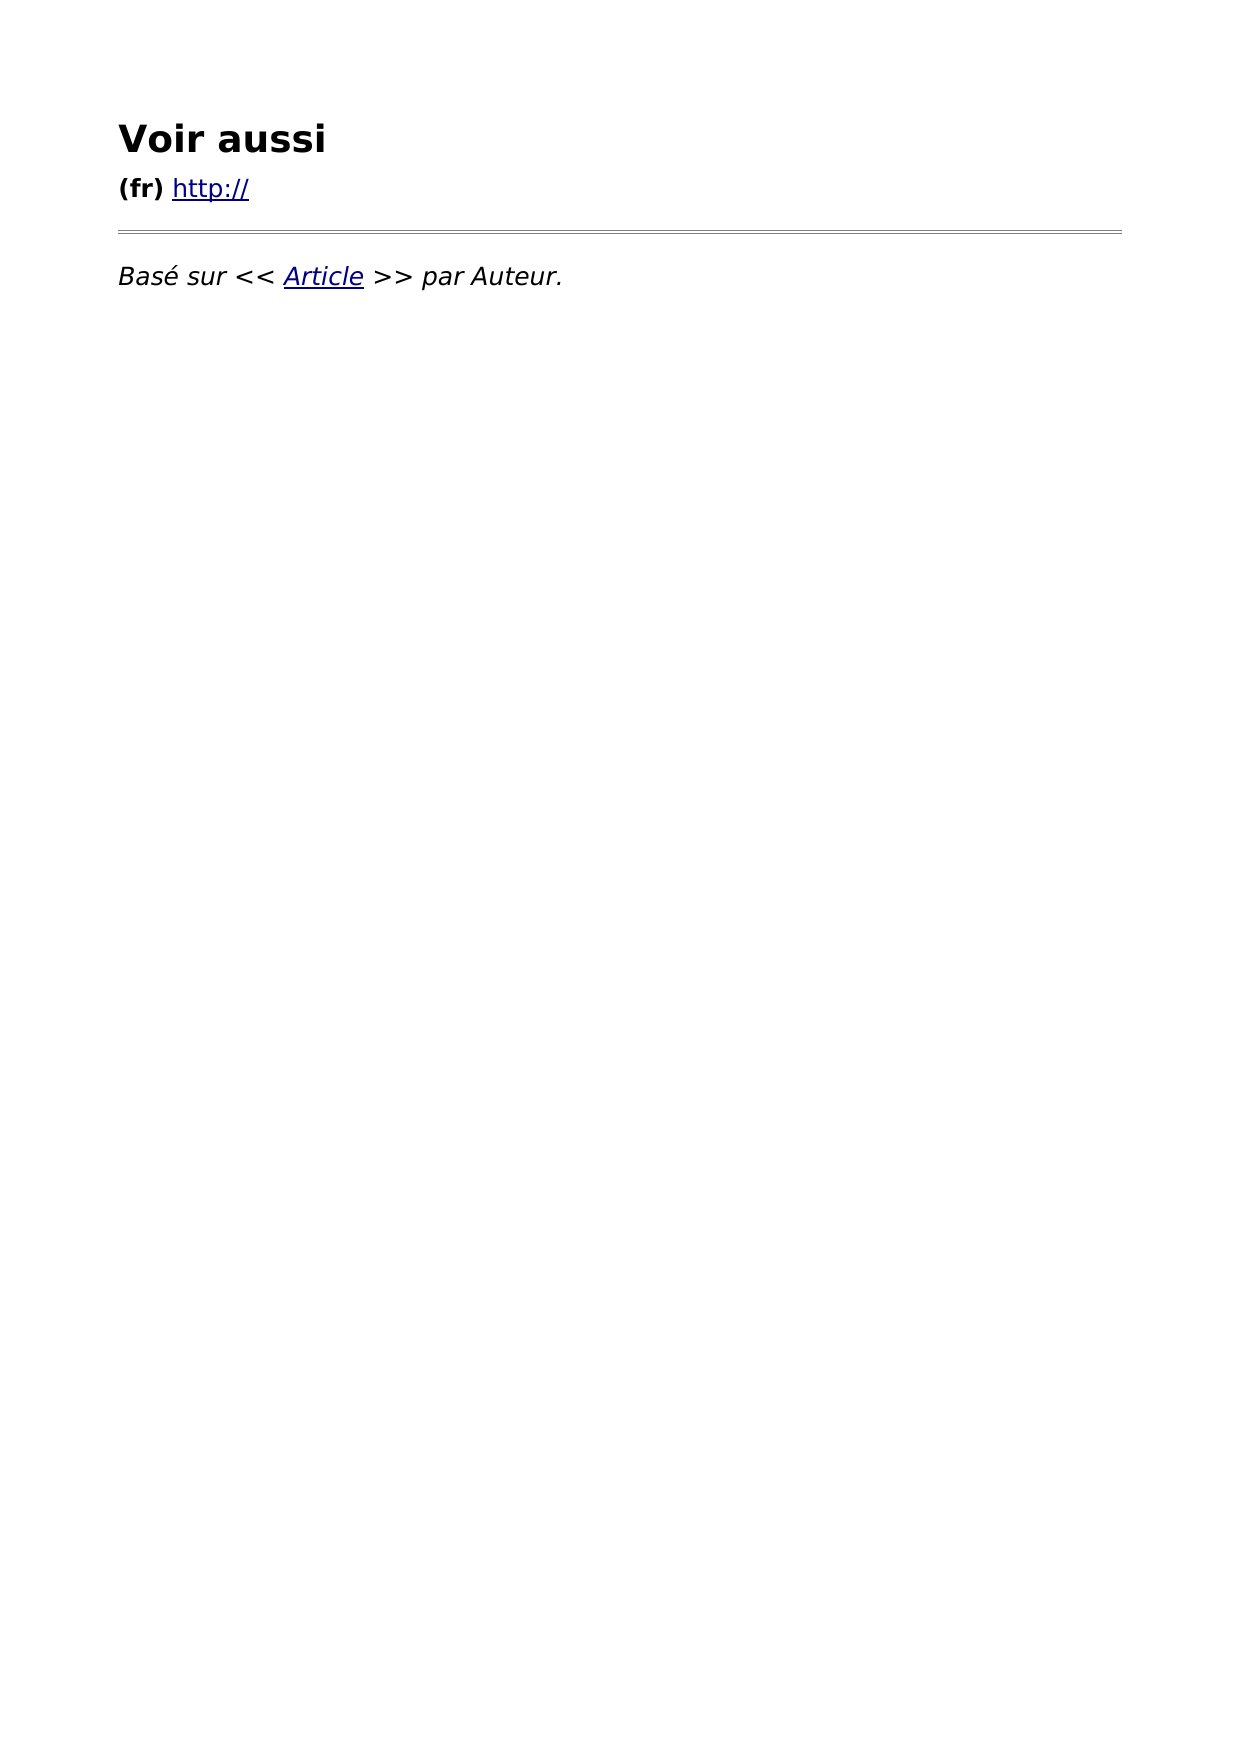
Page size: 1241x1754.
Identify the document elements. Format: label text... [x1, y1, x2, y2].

text (fr) http:// [118, 174, 1122, 203]
text Basé sur << Article >> par Auteur. [118, 262, 1122, 291]
subtitle Voir aussi [118, 118, 1122, 162]
